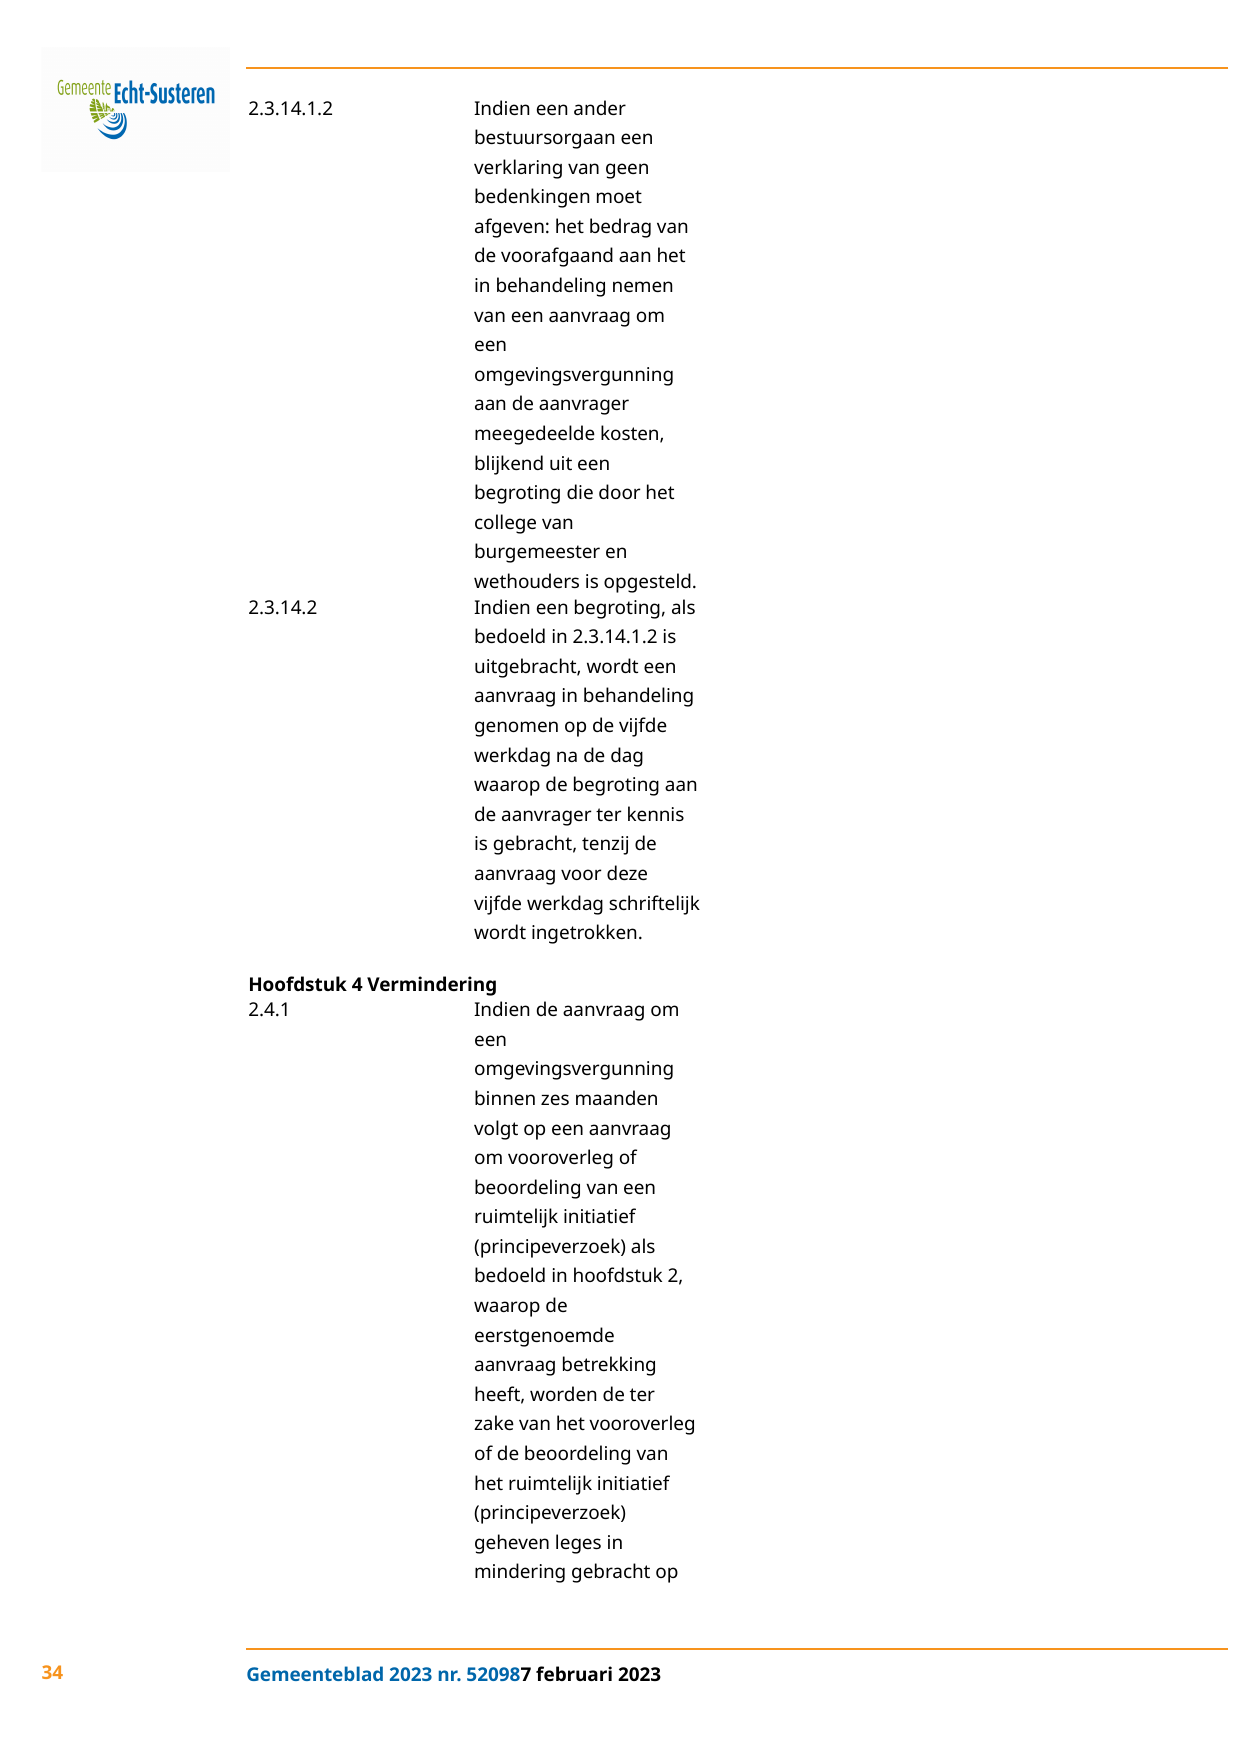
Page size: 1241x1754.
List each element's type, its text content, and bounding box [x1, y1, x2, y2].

table_cell [700, 95, 926, 594]
table_cell [926, 945, 1152, 971]
table_cell 2.4.1 [248, 996, 474, 1584]
table_cell Indien een begroting, als bedoeld in 2.3.14.1.2 is uitgebracht, wordt een aanvraag in behandeling genomen op de vijfde werkdag na de dag waarop de begroting aan de aanvrager ter kennis is gebracht, tenzij de aanvraag voor deze vijfde werkdag schriftelijk wordt ingetrokken. [474, 594, 700, 945]
table_cell Hoofdstuk 4 Vermindering [248, 971, 700, 996]
table_cell [926, 594, 1152, 945]
table_cell [926, 95, 1152, 594]
table_cell Indien de aanvraag om een omgevingsvergunning binnen zes maanden volgt op een aanvraag om vooroverleg of beoordeling van een ruimtelijk initiatief (principeverzoek) als bedoeld in hoofdstuk 2, waarop de eerstgenoemde aanvraag betrekking heeft, worden de ter zake van het vooroverleg of de beoordeling van het ruimtelijk initiatief (principeverzoek) geheven leges in mindering gebracht op [474, 996, 700, 1584]
table_cell [926, 996, 1152, 1584]
picture [41, 47, 231, 172]
table_cell [248, 945, 474, 971]
table_cell [474, 945, 700, 971]
table_cell [700, 945, 926, 971]
table_cell [700, 594, 926, 945]
table_cell [700, 996, 926, 1584]
table_cell 2.3.14.1.2 [248, 95, 474, 594]
table_cell Indien een ander bestuursorgaan een verklaring van geen bedenkingen moet afgeven: het bedrag van de voorafgaand aan het in behandeling nemen van een aanvraag om een omgevingsvergunning aan de aanvrager meegedeelde kosten, blijkend uit een begroting die door het college van burgemeester en wethouders is opgesteld. [474, 95, 700, 594]
table_cell 2.3.14.2 [248, 594, 474, 945]
table_cell [700, 971, 926, 996]
table_cell [926, 971, 1152, 996]
